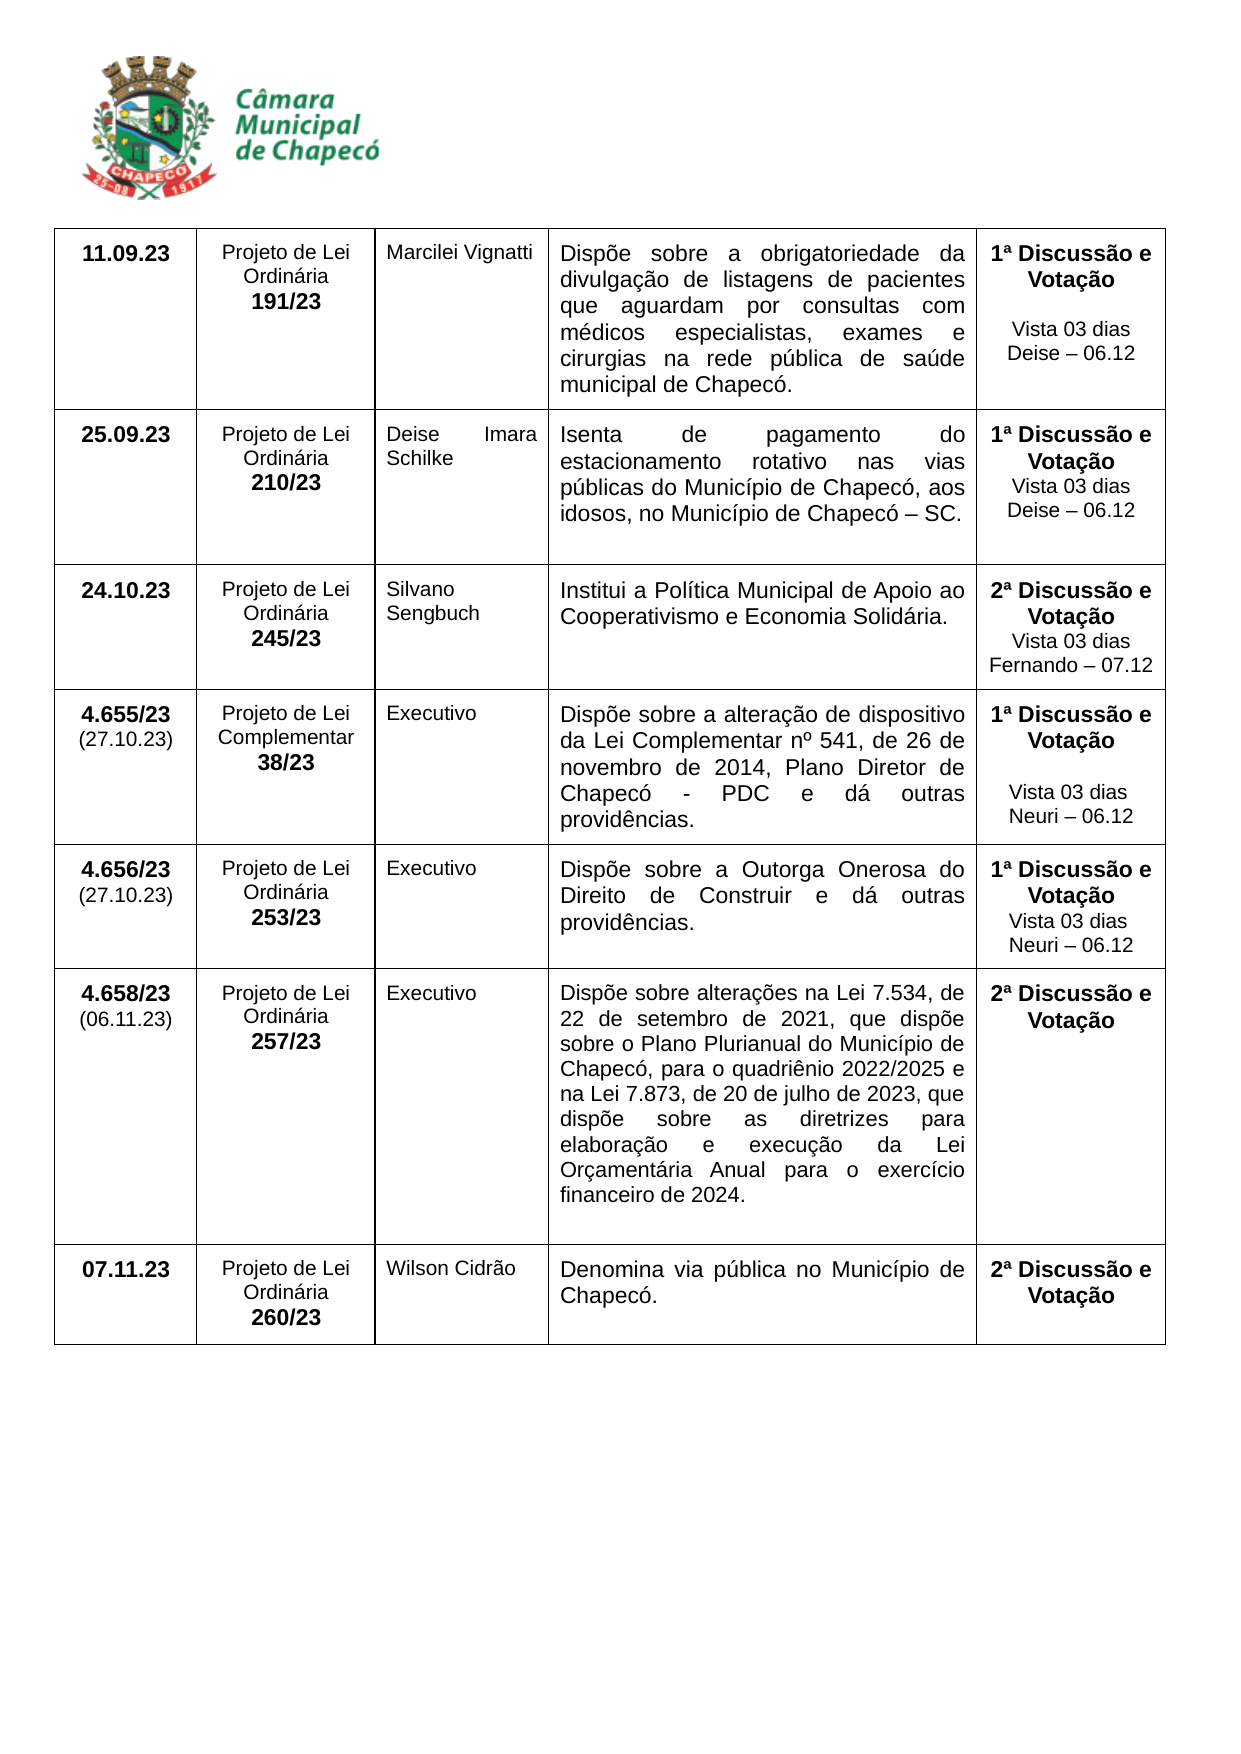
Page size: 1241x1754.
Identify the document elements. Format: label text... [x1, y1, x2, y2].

table_cell 1ª Discussão e Votação Vista 03 dias Deise – 06.12 [977, 410, 1165, 564]
table_cell 4.655/23 (27.10.23) [55, 690, 196, 844]
table_cell 1ª Discussão e Votação Vista 03 dias Deise – 06.12 [977, 229, 1165, 409]
table_cell Projeto de Lei Ordinária 245/23 [197, 565, 374, 688]
table_cell 4.658/23 (06.11.23) [55, 969, 196, 1244]
table_cell 1ª Discussão e Votação Vista 03 dias Neuri – 06.12 [977, 845, 1165, 968]
table_cell Dispõe sobre a Outorga Onerosa do Direito de Construir e dá outras providências. [549, 845, 976, 968]
table_cell Executivo [376, 969, 548, 1244]
table_cell Projeto de Lei Ordinária 191/23 [197, 229, 374, 409]
table_cell 07.11.23 [55, 1245, 196, 1344]
table_cell 2ª Discussão e Votação [977, 1245, 1165, 1344]
table_cell Projeto de Lei Ordinária 210/23 [197, 410, 374, 564]
table_cell Deise Imara Schilke [376, 410, 548, 564]
table_cell Projeto de Lei Complementar 38/23 [197, 690, 374, 844]
picture [81, 56, 379, 200]
table_cell Projeto de Lei Ordinária 257/23 [197, 969, 374, 1244]
table_cell 2ª Discussão e Votação Vista 03 dias Fernando – 07.12 [977, 565, 1165, 688]
table_cell Marcilei Vignatti [376, 229, 548, 409]
table_cell Wilson Cidrão [376, 1245, 548, 1344]
table_cell 24.10.23 [55, 565, 196, 688]
table_cell 1ª Discussão e Votação Vista 03 dias Neuri – 06.12 [977, 690, 1165, 844]
table_cell 4.656/23 (27.10.23) [55, 845, 196, 968]
table_cell 25.09.23 [55, 410, 196, 564]
table_cell Projeto de Lei Ordinária 253/23 [197, 845, 374, 968]
table_cell Silvano Sengbuch [376, 565, 548, 688]
table_cell Dispõe sobre alterações na Lei 7.534, de 22 de setembro de 2021, que dispõe sobre o Plano Plurianual do Município de Chapecó, para o quadriênio 2022/2025 e na Lei 7.873, de 20 de julho de 2023, que dispõe sobre as diretrizes para elaboração e execução da Lei Orçamentária Anual para o exercício financeiro de 2024. [549, 969, 976, 1244]
table_cell Executivo [376, 690, 548, 844]
table_cell 2ª Discussão e Votação [977, 969, 1165, 1244]
table_cell Dispõe sobre a alteração de dispositivo da Lei Complementar nº 541, de 26 de novembro de 2014, Plano Diretor de Chapecó - PDC e dá outras providências. [549, 690, 976, 844]
table_cell Institui a Política Municipal de Apoio ao Cooperativismo e Economia Solidária. [549, 565, 976, 688]
table_cell Denomina via pública no Município de Chapecó. [549, 1245, 976, 1344]
table_cell Executivo [376, 845, 548, 968]
table_cell Isenta de pagamento do estacionamento rotativo nas vias públicas do Município de Chapecó, aos idosos, no Município de Chapecó – SC. [549, 410, 976, 564]
table_cell Projeto de Lei Ordinária 260/23 [197, 1245, 374, 1344]
table_cell Dispõe sobre a obrigatoriedade da divulgação de listagens de pacientes que aguardam por consultas com médicos especialistas, exames e cirurgias na rede pública de saúde municipal de Chapecó. [549, 229, 976, 409]
table_cell 11.09.23 [55, 229, 196, 409]
